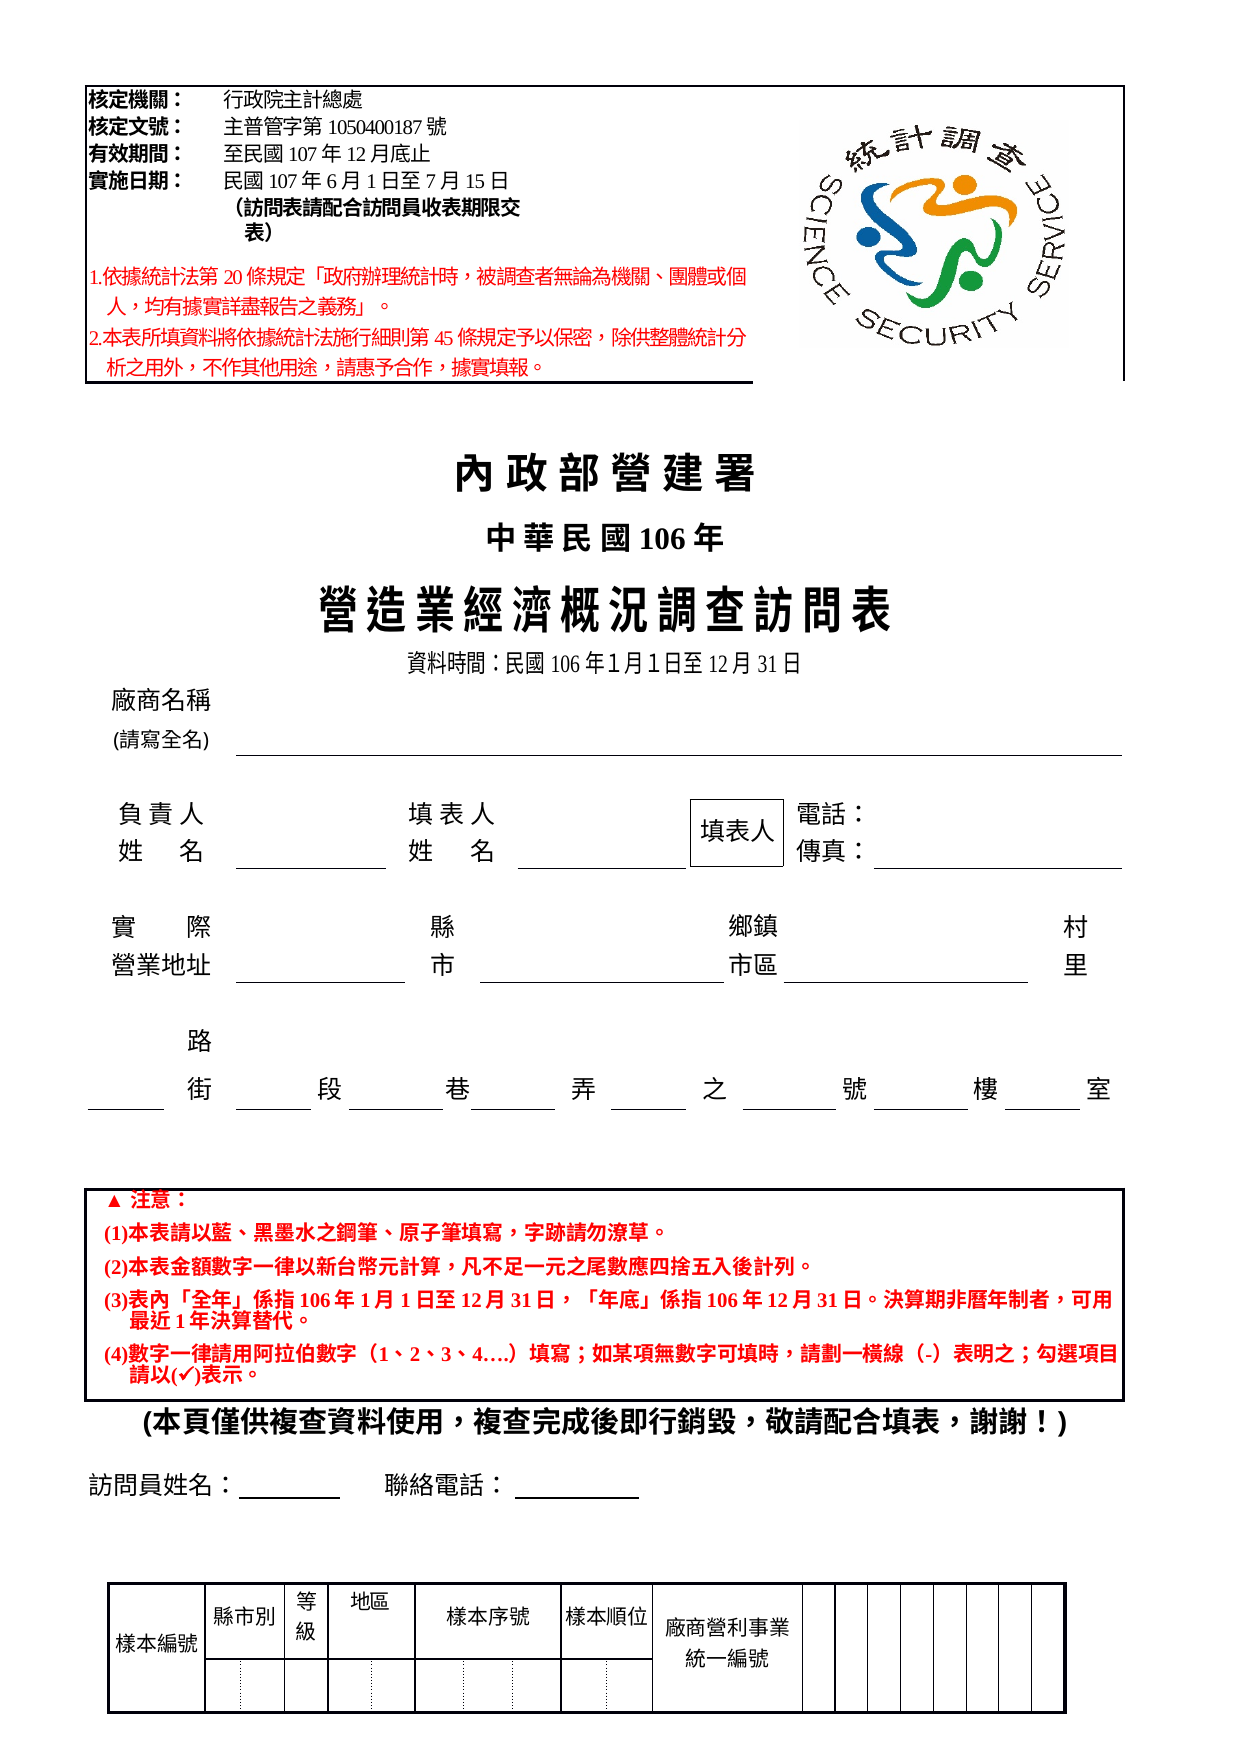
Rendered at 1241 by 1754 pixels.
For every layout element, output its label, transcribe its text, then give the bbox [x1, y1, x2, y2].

table_cell [1005, 1148, 1080, 1188]
table_cell [236, 944, 405, 982]
table_cell [874, 1148, 967, 1188]
table_cell [236, 1148, 311, 1188]
table_header [803, 1585, 834, 1711]
table_cell [743, 1148, 836, 1188]
table_cell [607, 1660, 652, 1711]
table_cell [686, 1109, 742, 1148]
table_cell 巷 [443, 1069, 471, 1108]
table_cell [349, 1020, 443, 1069]
table_cell [611, 1020, 686, 1069]
table_cell 樓 [968, 1069, 1005, 1108]
table_cell [1005, 1020, 1080, 1069]
table_cell [1005, 1069, 1080, 1108]
table_cell (請寫全名) [86, 717, 236, 754]
table_cell [836, 1020, 874, 1069]
table_cell [86, 381, 1124, 440]
table_cell [236, 717, 1124, 754]
table_cell [164, 1148, 236, 1188]
table_cell [443, 1109, 471, 1148]
table_cell [968, 1148, 1005, 1188]
table_cell ▲ 注意： (1)本表請以藍、黑墨水之鋼筆、原子筆填寫，字跡請勿潦草。 (2)本表金額數字一律以新台幣元計算，凡不足一元之尾數應四捨五入後計列。 (3)表內「全年」係指106年 1月 1日至12月31日，「年底」係指106年12月31日。決算期非曆年制者，可用最近1年決算替代。 (4)數字一律請用阿拉伯數字（1、2、3、4….）填寫；如某項無數字可填時，請劃一橫線（-）表明之；勾選項目請以()表示。 [87, 1191, 1122, 1399]
table_header 樣本順位 [562, 1585, 652, 1658]
table_cell [349, 1110, 443, 1148]
table_header 樣本編號 [110, 1585, 204, 1711]
table_cell [1118, 1148, 1124, 1188]
table_header [836, 1585, 867, 1711]
table_cell [611, 1110, 686, 1148]
table_cell 里 [1028, 944, 1124, 982]
table_cell [968, 1109, 1005, 1148]
table_cell [480, 944, 724, 982]
table_header 廠商營利事業統一編號 [653, 1585, 802, 1711]
table_cell [555, 1148, 611, 1188]
table_cell [311, 1148, 349, 1188]
table_cell [471, 1069, 555, 1108]
table_cell [1118, 1069, 1124, 1108]
table_cell 姓 名 [386, 831, 517, 868]
table_cell [86, 755, 236, 793]
table_cell [87, 194, 217, 246]
table_header [901, 1585, 933, 1711]
table_header 樣本序號 [416, 1585, 560, 1658]
table_cell [349, 1148, 443, 1188]
table_cell 電話： [686, 793, 874, 831]
table_cell [1080, 1020, 1117, 1069]
table_cell [555, 1020, 611, 1069]
table_cell [311, 1109, 349, 1148]
table_header 行政院主計總處 [218, 87, 753, 112]
table_header 地區 [329, 1585, 414, 1658]
table_cell [236, 793, 386, 831]
table_cell 負 責 人 [86, 793, 236, 831]
table_cell [371, 1660, 414, 1711]
table_cell [236, 907, 405, 944]
table_cell [518, 793, 686, 831]
table_cell [874, 1020, 967, 1069]
table_cell [686, 1148, 742, 1188]
table_cell [686, 1020, 742, 1069]
table_cell [743, 1020, 836, 1069]
table_cell 市區 [724, 944, 783, 982]
table_cell [86, 1109, 163, 1148]
table_header [753, 87, 761, 381]
table_cell [164, 1109, 236, 1148]
table_cell 街 [164, 1069, 236, 1108]
table_cell 鄉鎮 [724, 907, 783, 944]
table_cell [1118, 1109, 1124, 1148]
table_cell 民國107年6月1日至7月15日 [218, 166, 753, 193]
table_header 核定機關： [87, 87, 217, 112]
table_cell [1005, 1110, 1080, 1148]
table_cell [874, 1110, 967, 1148]
table_cell [416, 1660, 464, 1711]
table_cell 1.依據統計法第20條規定「政府辦理統計時，被調查者無論為機關、團體或個人，均有據實詳盡報告之義務」。 2.本表所填資料將依據統計法施行細則第45條規定予以保密，除供整體統計分析之用外，不作其他用途，請惠予合作，據實填報。 [87, 246, 753, 381]
table_header [761, 87, 1123, 381]
table_header [999, 1585, 1031, 1711]
table_cell 路 [164, 1020, 236, 1069]
table_header 縣市別 [206, 1585, 284, 1658]
table_cell (本頁僅供複查資料使用，複查完成後即行銷毀，敬請配合填表，謝謝！) [86, 1402, 1124, 1440]
table_cell [236, 756, 386, 793]
table_cell 弄 [555, 1069, 611, 1108]
table_cell [329, 1660, 371, 1711]
table_cell [206, 1660, 241, 1711]
table_cell [236, 1069, 311, 1108]
table_cell [743, 1069, 836, 1108]
table_cell 填 表 人 [386, 793, 517, 831]
table_cell [874, 755, 1124, 793]
table_cell [86, 1148, 163, 1188]
table_cell [874, 793, 1124, 831]
table_cell [784, 907, 1027, 944]
table_cell 實 際 [86, 907, 236, 944]
table_cell [471, 1148, 555, 1188]
table_cell [518, 831, 686, 868]
table_cell [86, 1069, 163, 1108]
table_cell [1080, 1148, 1117, 1188]
table_cell 訪問員姓名： 聯絡電話： [86, 1440, 1124, 1565]
table_cell [513, 1660, 560, 1711]
table_cell [471, 1020, 555, 1069]
table_header 等級 [285, 1585, 327, 1658]
table_cell 號 [836, 1069, 874, 1108]
table_header [967, 1585, 998, 1711]
table_cell [349, 1069, 443, 1108]
table_cell 廠商名稱 [86, 680, 236, 717]
table_cell [443, 1148, 471, 1188]
table_cell [743, 1110, 836, 1148]
table_cell [285, 1660, 327, 1711]
table_cell 有效期間： [87, 139, 217, 166]
table_cell 至民國107年12月底止 [218, 139, 753, 166]
table_cell [611, 1069, 686, 1108]
table_cell [480, 907, 724, 944]
table_cell [836, 1148, 874, 1188]
table_cell 內政部營建署 [86, 440, 1124, 501]
table_cell [836, 1109, 874, 1148]
table_cell [86, 982, 1124, 1020]
table_cell 中 華 民 國 106 年 營造業經濟概況調查訪問表 資料時間：民國106年１月１日至12月31日 [86, 501, 1124, 679]
table_cell [86, 1020, 163, 1069]
table_cell 之 [686, 1069, 742, 1108]
table_header [934, 1585, 966, 1711]
table_cell [686, 756, 874, 793]
table_cell [236, 1020, 311, 1069]
table_cell [464, 1660, 512, 1711]
table_cell [874, 1069, 967, 1108]
table_cell [86, 868, 1124, 907]
picture [798, 120, 1069, 348]
table_cell [236, 1110, 311, 1148]
table_cell [386, 756, 517, 793]
table_cell 段 [311, 1069, 349, 1108]
table_cell [518, 756, 686, 793]
table_cell [874, 831, 1124, 868]
table_cell 核定文號： [87, 112, 217, 139]
table_cell [236, 831, 386, 868]
table_cell 姓 名 [86, 831, 236, 868]
table_cell 市 [405, 944, 480, 982]
table_cell 村 [1028, 907, 1124, 944]
table_cell [471, 1110, 555, 1148]
table_cell [1080, 1109, 1117, 1148]
table_header [868, 1585, 900, 1711]
table_cell [562, 1660, 607, 1711]
table_cell 主普管字第1050400187號 [218, 112, 753, 139]
table_cell [555, 1109, 611, 1148]
table_header [1032, 1585, 1063, 1711]
table_cell [611, 1148, 686, 1188]
table_cell 傳真： [686, 831, 874, 868]
table_cell [1118, 1020, 1124, 1069]
table_cell [311, 1020, 349, 1069]
table_cell 實施日期： [87, 166, 217, 193]
table_cell [443, 1020, 471, 1069]
table_cell 室 [1080, 1069, 1117, 1108]
table_cell [968, 1020, 1005, 1069]
table_cell 營業地址 [86, 944, 236, 982]
table_cell 縣 [405, 907, 480, 944]
table_cell [236, 680, 1124, 717]
table_cell （訪問表請配合訪問員收表期限交表） [218, 194, 753, 246]
table_cell [784, 944, 1027, 982]
table_cell [241, 1660, 284, 1711]
